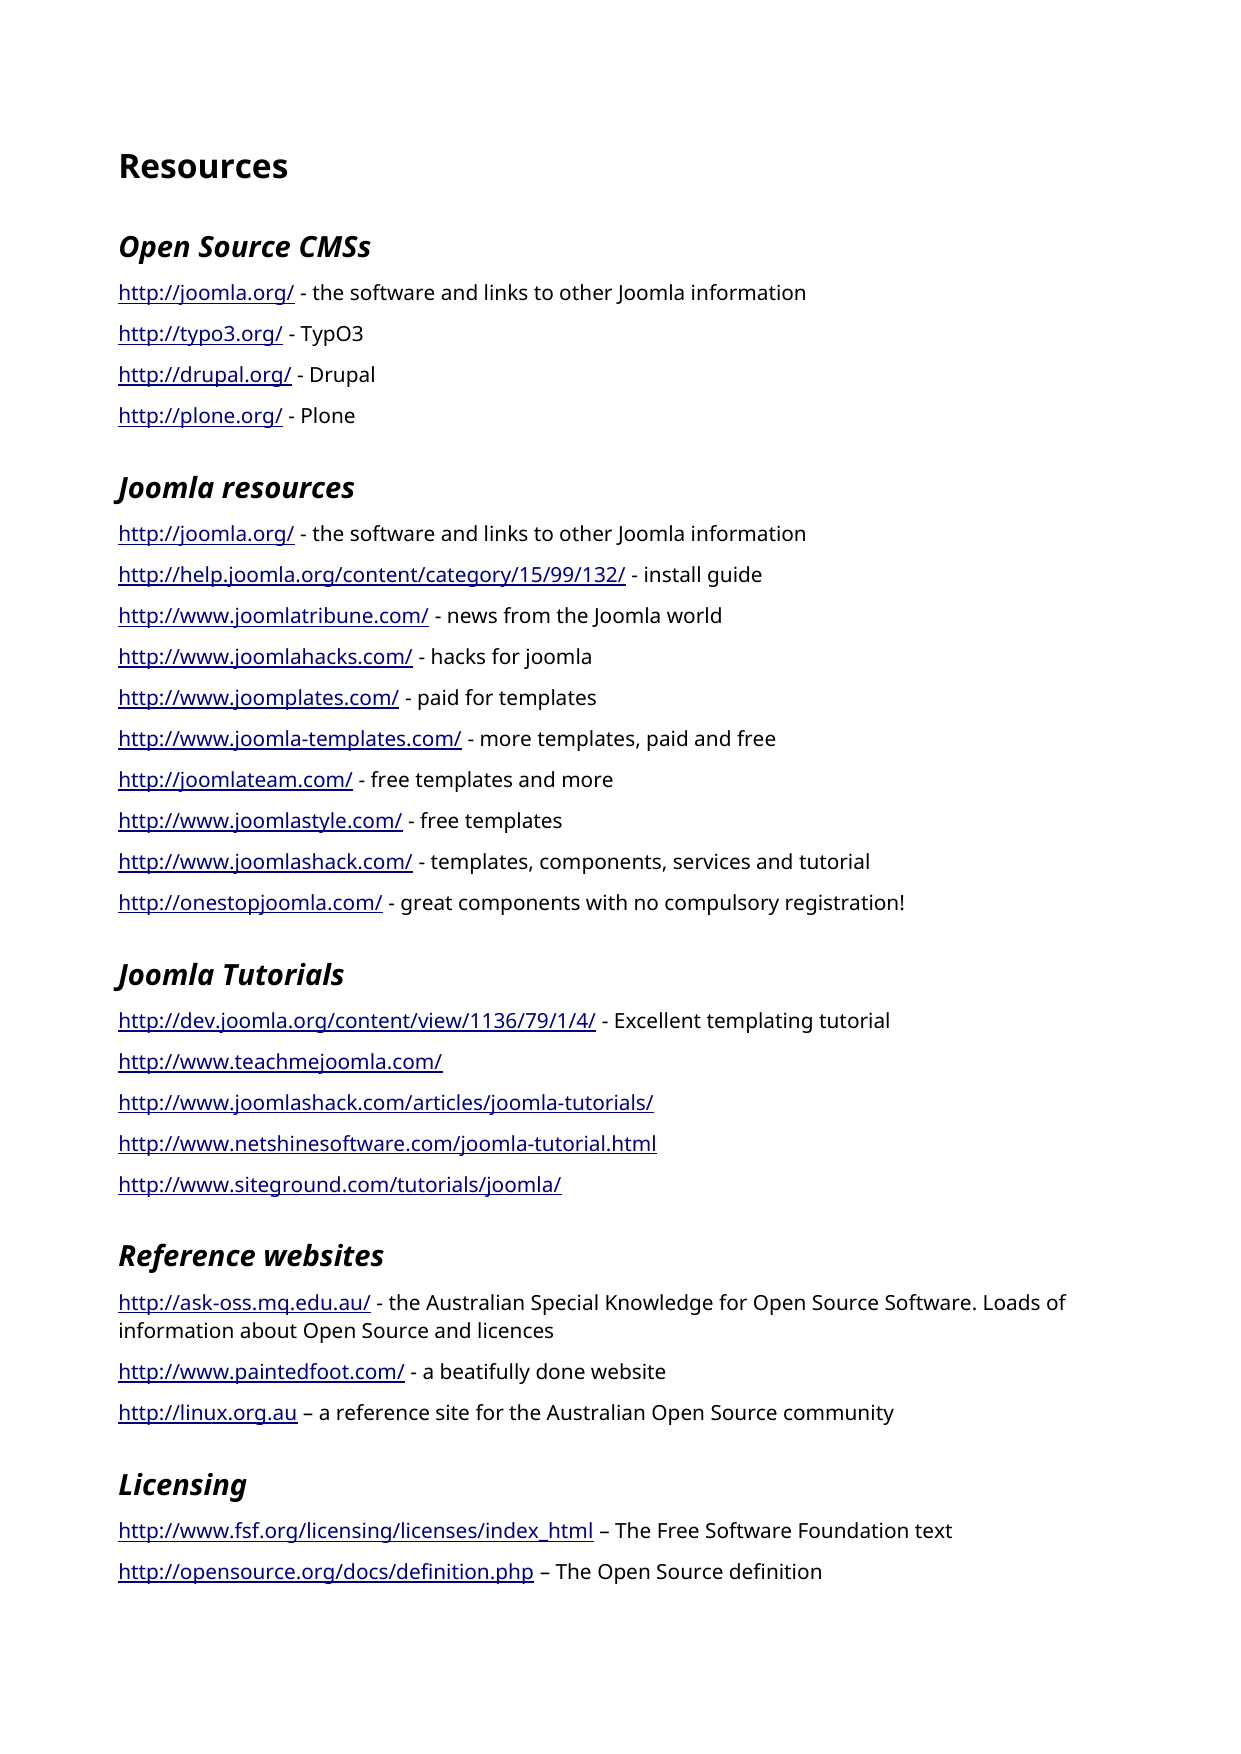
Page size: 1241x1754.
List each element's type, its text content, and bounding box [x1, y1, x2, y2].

text http://www.paintedfoot.com/ - a beatifully done website [118, 1357, 1122, 1386]
text http://www.fsf.org/licensing/licenses/index_html – The Free Software Foundation text [118, 1516, 1122, 1545]
text http://www.joomla-templates.com/ - more templates, paid and free [118, 724, 1122, 753]
text http://drupal.org/ - Drupal [118, 360, 1122, 389]
subtitle Reference websites [118, 1236, 1122, 1275]
text http://help.joomla.org/content/category/15/99/132/ - install guide [118, 560, 1122, 589]
text http://opensource.org/docs/definition.php – The Open Source definition [118, 1557, 1122, 1586]
text http://joomla.org/ - the software and links to other Joomla information [118, 278, 1122, 307]
text http://www.teachmejoomla.com/ [118, 1047, 1122, 1075]
text http://www.joomlahacks.com/ - hacks for joomla [118, 642, 1122, 671]
text http://www.joomlashack.com/articles/joomla-tutorials/ [118, 1088, 1122, 1116]
text http://plone.org/ - Plone [118, 401, 1122, 430]
subtitle Licensing [118, 1464, 1122, 1504]
text http://ask-oss.mq.edu.au/ - the Australian Special Knowledge for Open Source Software. Loads of information about Open Source and licences [118, 1288, 1122, 1345]
subtitle Joomla resources [118, 467, 1122, 507]
subtitle Open Source CMSs [118, 226, 1122, 266]
text http://joomlateam.com/ - free templates and more [118, 765, 1122, 793]
text http://www.joomplates.com/ - paid for templates [118, 683, 1122, 712]
text http://www.joomlastyle.com/ - free templates [118, 806, 1122, 834]
text http://www.joomlashack.com/ - templates, components, services and tutorial [118, 847, 1122, 875]
text http://dev.joomla.org/content/view/1136/79/1/4/ - Excellent templating tutorial [118, 1006, 1122, 1034]
text http://joomla.org/ - the software and links to other Joomla information [118, 519, 1122, 548]
subtitle Joomla Tutorials [118, 954, 1122, 993]
text http://www.joomlatribune.com/ - news from the Joomla world [118, 601, 1122, 630]
text http://onestopjoomla.com/ - great components with no compulsory registration! [118, 888, 1122, 916]
text http://www.siteground.com/tutorials/joomla/ [118, 1170, 1122, 1198]
text http://linux.org.au – a reference site for the Australian Open Source community [118, 1398, 1122, 1427]
subtitle Resources [118, 143, 1122, 189]
text http://www.netshinesoftware.com/joomla-tutorial.html [118, 1129, 1122, 1157]
text http://typo3.org/ - TypO3 [118, 319, 1122, 348]
